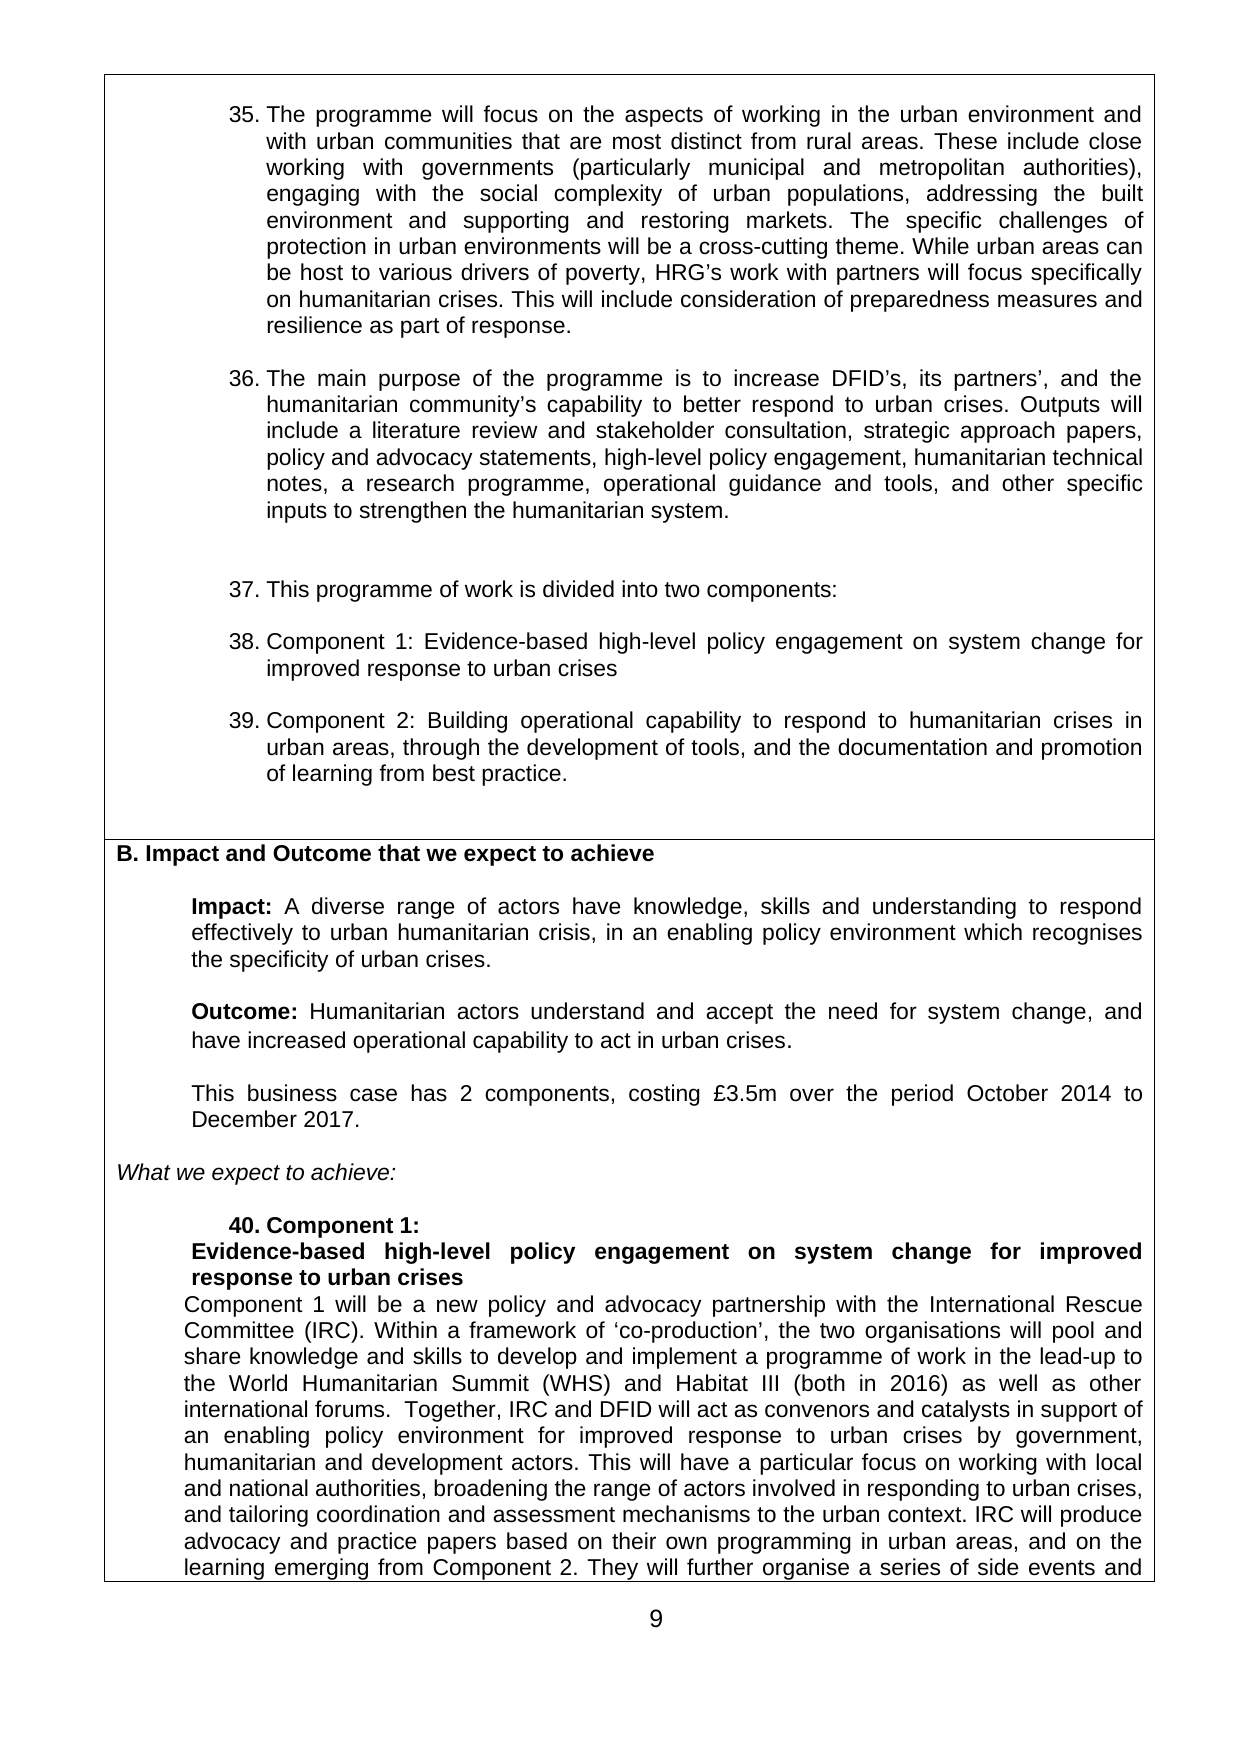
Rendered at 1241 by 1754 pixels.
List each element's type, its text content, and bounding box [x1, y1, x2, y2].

table_cell B. Impact and Outcome that we expect to achieve Impact: A diverse range of actors have knowledge, skills and understanding to respond effectively to urban humanitarian crisis, in an enabling policy environment which recognises the specificity of urban crises. Outcome: Humanitarian actors understand and accept the need for system change, and have increased operational capability to act in urban crises. This business case has 2 components, costing £3.5m over the period October 2014 to December 2017. What we expect to achieve: Component 1: Evidence-based high-level policy engagement on system change for improved response to urban crises Component 1 will be a new policy and advocacy partnership with the International Rescue Committee (IRC). Within a framework of ‘co-production’, the two organisations will pool and share knowledge and skills to develop and implement a programme of work in the lead-up to the World Humanitarian Summit (WHS) and Habitat III (both in 2016) as well as other international forums. Together, IRC and DFID will act as convenors and catalysts in support of an enabling policy environment for improved response to urban crises by government, humanitarian and development actors. This will have a particular focus on working with local and national authorities, broadening the range of actors involved in responding to urban crises, and tailoring coordination and assessment mechanisms to the urban context. IRC will produce advocacy and practice papers based on their own programming in urban areas, and on the learning emerging from Component 2. They will further organise a series of side events and [105, 840, 1154, 1581]
table_header A. Context and need for a DFID intervention Urbanisation, Natural Disasters and Conflict In recent years, observers of the humanitarian system have frequently asserted that towns and cities will be the location of increasing humanitarian need. Over the past 6 decades, the number of people living in cities has multiplied by 8 times. The world is becoming increasingly urban, and already more than half of its population lives in towns and cities. UNFPA estimates that urban growth will continue, and that by 2030 almost 5 billion people will be living in urban areas, ‘with urban growth concentrated in Africa and Asia’, particularly in smaller towns and cities. Nearly three quarters of the world’s urban population and most of its largest cities are in low- and middle-income countries. Within these growing cities, the areas that are growing fastest are informal settlements: it is common for thirty per cent of the populations in cities in low- and middle-income countries live in informal settlements. Thus in many cities of the developing world, large sections of the urban population are already vulnerable, with limited access to basic services and adequate housing and infrastructure. The Humanitarian Emergency Response Review (HERR) acknowledged this, giving prominence to the issue of urbanisation: ‘The concentration of populations in urban areas will change the nature of many humanitarian disasters. More people will be living on marginal land, in overcrowded and poorly planned housing, lacking access to adequate water and sanitation, healthcare and education.’ This already existing vulnerability can be compounded by shocks such as natural disasters and large influxes of refugees. The increasing vulnerability of cities and their populations is noted by Dodman et al. who record that since the middle of the last century, there has been a ‘much-increased concentration of people and economic activities in low-lying coastal zones or other areas at risk from flooding and extreme weather events’. This has been mirrored by an increase in the number of ‘serious injuries and deaths from disasters in urban areas’ over the same period. Looking ahead, the proportion of disaster related deaths and injuries in urban areas in low- and middle-income countries is also likely to grow, both because an ‘increasing proportion of the world’s population live and work there’ and also because ‘many successful cities are on sites where part of their population is at risk’. The location of many of the world’s largest cities in low-lying coastal zones means that huge numbers of people are at risk of the effects of sea-level rise and increased numbers of extreme weather events. Climate change looks set to increase the severity of urban emergencies. Natural disasters often seriously affect urban areas that have grown quickly and where low-income groups can only afford to build on land that is undesirable and at risk. The rapid and unplanned nature of much urban growth contributes to vulnerability, with large informal settlements and construction of infrastructure and housing without adherence to building codes. A disaster in an urban area can result in a rapid escalation of humanitarian needs, as existing vulnerabilities are compounded. The particular urban characteristics that put people at risk include population density, poor quality residential housing and infrastructure, and violence, including VAWG. The exacerbation of these vulnerabilities presents a new set of challenges to urban populations, governments and the humanitarian system. Urban crises can also be triggered by conflict. Cities and towns can become the locus of conflict and unrest because key political or commercial interests are located there. But urban areas can also be a haven for those affected by natural disasters or conflict in other areas, who flee to them in order to access services, or to hide. Living outside of camps, they are harder to identify and may be placing a serious strain on vulnerable host populations. The current crisis in the Middle East caused by large numbers of refugees fleeing into countries neighbouring Syria has drawn attention to the fact that refugees and internally displaced people (IDPs) often choose to relocate to towns and cities, rather than move to traditional camp settings. As the IFRC noted in its World Disasters Report of 2012: Today approximately half of the world’s estimated 10.5 million refugees and at least 13 million internally displaced persons (IDPs) are thought to live in urban areas (UNHCR, 2009; IDMC, 2012). More and more displaced people are attracted to urban areas: in 2011 IDPs were living in urban areas in 47 out of 50 countries (IDMC, 2012). Several high-profile situations of urban displacement have occurred in the last decade including in Iraq, to various cities and towns in Sudan, from Somalia to Nairobi, Kenya and Sana’a, Yemen, and within and between cities in Haiti after the 2010 earthquake. Since this report was written, the number of refugees not living in camps is likely to have risen, since it is estimated that 75% of the more than 2.5m Syrians who have fled live outside camp settings, predominantly in urban areas. A sudden influx of large numbers of displaced people may overwhelm existing services, resources and markets, negatively impacting host communities. Failure to respond in an appropriate way may leave the most vulnerable communities unaided, and create or exacerbate tensions between host communities and new arrivals. The increasing interest in humanitarian crises in urban areas is reflected in a growing body of literature and studies examining urban crises and in recent policy developments. For example, the United Nations High Commissioner for Refugees (UNHCR) released its ‘Policy on Refugee Protection and Solutions in Urban Areas’ in 2009 and in 2010, the Inter-Agency Standing Committee (IASC) released its ‘Strategy on Meeting Humanitarian Challenges in Urban Areas’. Donor governments are also increasingly interested in urbanisation. USAID released a policy on ‘Sustainable Service delivery in an increasingly urbanised world’ in October 2013. ECHO is encouraging clusters to consider urban areas as a key cross cutting issue. Whilst such evidence suggests that urban areas will be the location of increasing humanitarian action, limited knowledge, learning and policy initiatives have been drawn from previous responses, and improvements to humanitarian policy and practice in these settings have been slow to emerge. Governments (both donors and affected countries), the UN (both humanitarian and development agencies) and Non-Government-Organisations (NGOs) have yet to become operationally effective when responding to crises in urban areas. While agencies are beginning to develop new ways of working to suit the urban environment, responses and programming in urban areas can be ad hoc and insufficient to meet the needs of both displaced populations and host communities or to promote longer term self-reliance of populations. As noted in a review by the British Red Cross, ‘While much work has been done on urban risk and vulnerability, the humanitarian sector has been slower to understand what this means operationally for agencies.’ Limitations of traditional humanitarian response A number of recent, high-profile urban crises have highlighted the difficulties faced by humanitarian actors who are used to working in rural and camp-based environments. The Kenyan election violence of 2008, the Haitian earthquake of 2010, Typhoon Haiyan in the Philippines in 2013 and the ongoing Syrian conflict, have demonstrated that traditional approaches do not effectively address specific urban challenges. ‘Urban areas present unique challenges in terms of complexity and scale, and many existing ways of working were originally developed to address rural crises, and may not work as well in cities.’ Approaches developed for rural or camp contexts are generally designed so that humanitarian actors implement direct delivery of commodities and services. If translated to an urban setting, these may fail to give adequate consideration to the fact that prior to the disaster, a functioning urban government and private sector are likely to have been in place, providing a certain level of municipal services and diverse markets providing livelihood opportunities. Duplication of delivery can therefore occur and have a negative effect on existing market systems. A simple but critical difference between urban and rural populations is density. High population densities in urban areas have a significant impact on humanitarian programming. The size of the affected population is likely to be higher requiring more funding and more capacity to provide support. Provision of goods and services such as water and sanitation must be undertaken on a much larger scale requiring more staff, more equipment and more frequent replenishment or cleansing. Formal and informal land and property governance systems must also be recognised by humanitarian actors in order to avoid causing conflict where space is at a premium and there is a great need for shelter. Cash transfer programming can be appropriate in urban areas where cash based markets are common, but humanitarian actors have yet to develop the capability to implement this approach at the scale of urban populations. Urban areas are often seen as a place to escape from conflict, and they can be affected by rapid population influxes from other areas of the country, or neighbouring states. The arrival of large numbers of people will obviously have an impact on host communities and neighbourhoods, and can put a critical strain on service provision, even in areas where services were previous meeting needs. Where families affected by disaster or conflict settle in already deprived areas, the additional stress on inadequate basic services can also exacerbate social problems. Supporting both communities at policy and programmatic level is crucial to improving responses. As well as potentially causing resentment and divisions between hosts and the displaced, the creation of parallel systems for refugees may be more costly than attempting to integrate them into existing service provision. An effective response to an urban crisis requires a comprehensive understanding of the city as a system to guide appropriate responses and support human and other capacities available at the local level. While humanitarian agencies tend to focus on sector-based assessments, there is a need for comprehensive city-wide analysis so as to build multi-sector responses. These should include analysis of the capabilities of host government, local authorities and other stakeholders. Comprehensive assessments would analyse critical city systems, including markets, governance and infrastructure, as well as social systems. It is particularly important to work closely with governments in urban areas, where they are often more visible and powerful, and to understand and negotiate different tiers of government, from ward level to municipalities or districts, up to city or metropolitan level. Where host governments and local authorities are strong and have good disaster management capabilities, working with them to bolster basic services and support both host and displaced communities should be key to any response in an urban area. However, such an approach can be unfamiliar to humanitarian actors who are set up to implement services more directly. In urban areas, the onus on humanitarian agencies should be to work with governments, and to play a facilitative role in restoring existing city systems, such as markets, where possible. In towns and cities, the private sector is likely to be well-developed, with markets in services (such as health and education) as well as in goods. Temporary measures are often essential in emergencies, such as the distribution of cash or in kind commodities, but these must be designed to mitigate negative effects on existing urban market systems, which can be sophisticated and intricately linked into rural and national value chains. The vulnerabilities of people living in urban areas differ from those in rural areas. People in urban areas are more likely to be dependent on local markets, while in rural areas they are likely to be dependent on natural resources and agriculture. The dependence of urban populations on markets means that the private sector has a critical role to play in recovery. Where markets are functioning, affected communities can often access resources to recover quickly. Cash can be programmed as relief, rather than assets. Where markets are damaged, or the infrastructure they rely on is damaged, relief in the form of assets may be more appropriate, alongside rapid repair of infrastructure. The boundary between humanitarian response and development programming is less obvious in urban areas, and there is a clear need for improved coordination and exchange of knowledge between humanitarian responders and actors that specialise in urban development. Whilst humanitarian crises might initially present acute humanitarian needs, the range of actors best placed to respond to such crises goes beyond humanitarian agencies. Effective responses require a greater role for urban development actors who are already working with governments to prepare for and manage urbanisation, and to promote self-reliance and resilience of populations in urban areas. To provide effective support to a humanitarian response, urban development actors need to become involved earlier in a crisis, and view support to displaced communities as a priority. Coordination mechanisms could be better tailored to the urban context. To date, there have been limited attempts to set up coordination mechanisms in urban areas that better address the urban environment. The British Red Cross (BRC), in their ‘Learning from the City’ report, describe an area-based method of coordination, which may provide greater city and neighbourhood coherence. BRC trialled this approach in Haiti, and refer to it as the ‘integrated neighbourhood approach’. Such an approach is appealing given the absence of many public and private actors from the cluster system convened by OCHA, with the exception of the logistics and emergency telecommunications clusters in terms of private sector companies. […] A geographic approach linked to urban systems is not without problems, for example knowing where a humanitarian mandate ends and that of development and government agencies begins, and what to do if state and development partners fail to meet the basic needs of vulnerable people. However, if well managed, such an approach provides a significant opportunity for a more joined up response from government agencies (including civil defence, emergency services, line ministries and service providers), the private sector and civil society. There are some emerging new forms of coordination arising from the response to the Syria crisis – bringing in government and development actors, but these are nascent, and any good practice to date has not been widely disseminated. Why should DFID be involved? The UK has made a commitment to respond to humanitarian emergencies according to need. Humanitarian emergencies are likely to arise more often, and become more acute, in urban areas as a result of rapid urbanisation, climate change and ongoing conflicts. The humanitarian system does not yet have the tools, guidance, evidence and protocols that would underpin an improvement in interventions in urban areas, from the operational to policy levels. Whilst a number of organisations have identified the need for greater focus on responding to humanitarian need in urban areas, and for concerted policy advocacy at the highest levels to improve coordination, there is no obvious candidate for lead agency on the issue. There are few examples of strong leadership on responding to urban crises from within the UN. The mandated agency for human settlements is UN-Habitat. It leads an IASC task force called Managing Humanitarian Challenges in Urban Areas (MHCUA), but this group has yet to galvanise humanitarian agencies into significant action. Meanwhile, the lead agency for refugees, UNHCR, only acknowledged in 2009 that urban areas are suitable destinations for refugees, and has yet to develop significant expertise on how to deal with sudden, large influxes of displaced people in to towns and cities as a result of humanitarian crises. Commitment and leadership is required across the humanitarian sector to improve responses to humanitarian crises in urban areas. The Syria crisis has brought a range of issues to the fore and donors, host governments, UN agencies and NGOs are now increasingly focused on the issue. This receptiveness is an opportunity to affect real change which in turn can inform the humanitarian sector as a whole, particularly in the lead up to the World Humanitarian Summit to be held in the first half of 2016. DFID, by partnering with specialist organisations that have approached the Department for support, has the opportunity to act as a catalyst for change and an advocate for improved emergency preparedness, coordination and response to urban crises. Why act now? The period 2014-16 provides DFID and key humanitarian partners with a number of opportunities to push forward the debate on urban crises and the role for government, humanitarian and development actors in response to those crises. A community of practice is beginning to form, and a range of actors, encouraged by DFID, have been involved in special sessions and side events in 2014, including at the World Urban Forum in Medellin, in April, and the Humanitarian Affairs Segment at ECOSOC in New York, in June. Further opportunities for engagement have been identified over the coming years, to build on the enthusiasm and interest in the topic. In November 2015, the 32nd International Conference of the Red Cross Red Crescent Movement will be held, at which there will be opportunities for States and National Societies to adopt tools and methods for improved humanitarian shelter response in urban areas. Also in 2015, UNISDR will be holding its Third Conference on Disaster Risk Reduction, where urbanisation and the reduction of disaster risk in urban settings will be an important theme. 2016 will be a key year, with the first World Humanitarian Summit in March, shortly followed by Habitat III (a UN General Assembly mandated conference on human settlements held every 20 years). The urban aspects of humanitarian response are on the agenda for the World Humanitarian Summit and are specifically mentioned in relation to one of four thematic areas: ‘Serving the needs of people in conflict’. Work under this theme will include identifying more effective strategies and methods of providing assistance to people affected by conflict and other forms of violence across lines of combat or hostility. It will also focus on finding more durable solutions to displacement, including displacement to and within urban areas, which exacerbates developmental challenges such as urban planning, lack of essential services and unemployment, as well as the unique and emerging challenges posed by conflict and other forms of violence in urban settings. It will explore strategies and mechanisms to coordinate work across the system on these issues post-2016. Summit participants will be able to announce new policy commitments, innovations or partnerships that they plan to implement after the Summit. A further cross-cutting theme of the Summit will be broadening partnerships for humanitarian assistance, which complements the aim of this initiative to increase the engagement of development and government actors in urban humanitarian response. An urban task team is also to be established under the theme of ‘Managing risk and uncertainty’. Initiating work on this agenda in 2014 will put DFID in a strong position to engage in consultations prior to the WHS, and to shape the agenda. There are four consultations in 2015. In sum, DFID has the opportunity to play an important role on the world stage over the next two years by championing improved coordination amongst government, development and humanitarian actors in urban areas, promoting innovative solutions to address the needs of the most vulnerable people affected by urban crises, and building a knowledge base of good practice to inform on-going and future humanitarian response in towns and cities. Proposed approach to address issues identified CHASE’s Humanitarian Response Group (HRG) has recently initiated a programme of work on urban crises. This new programme responds to the identification of urban areas in the Humanitarian Emergency Response Review (HERR) as emerging locations for crises, coupled with a widespread lack of confidence and capability within the humanitarian system to operate in urban environments. The programme will focus on the aspects of working in the urban environment and with urban communities that are most distinct from rural areas. These include close working with governments (particularly municipal and metropolitan authorities), engaging with the social complexity of urban populations, addressing the built environment and supporting and restoring markets. The specific challenges of protection in urban environments will be a cross-cutting theme. While urban areas can be host to various drivers of poverty, HRG’s work with partners will focus specifically on humanitarian crises. This will include consideration of preparedness measures and resilience as part of response. The main purpose of the programme is to increase DFID’s, its partners’, and the humanitarian community’s capability to better respond to urban crises. Outputs will include a literature review and stakeholder consultation, strategic approach papers, policy and advocacy statements, high-level policy engagement, humanitarian technical notes, a research programme, operational guidance and tools, and other specific inputs to strengthen the humanitarian system. This programme of work is divided into two components: Component 1: Evidence-based high-level policy engagement on system change for improved response to urban crises Component 2: Building operational capability to respond to humanitarian crises in urban areas, through the development of tools, and the documentation and promotion of learning from best practice. [105, 75, 1154, 839]
